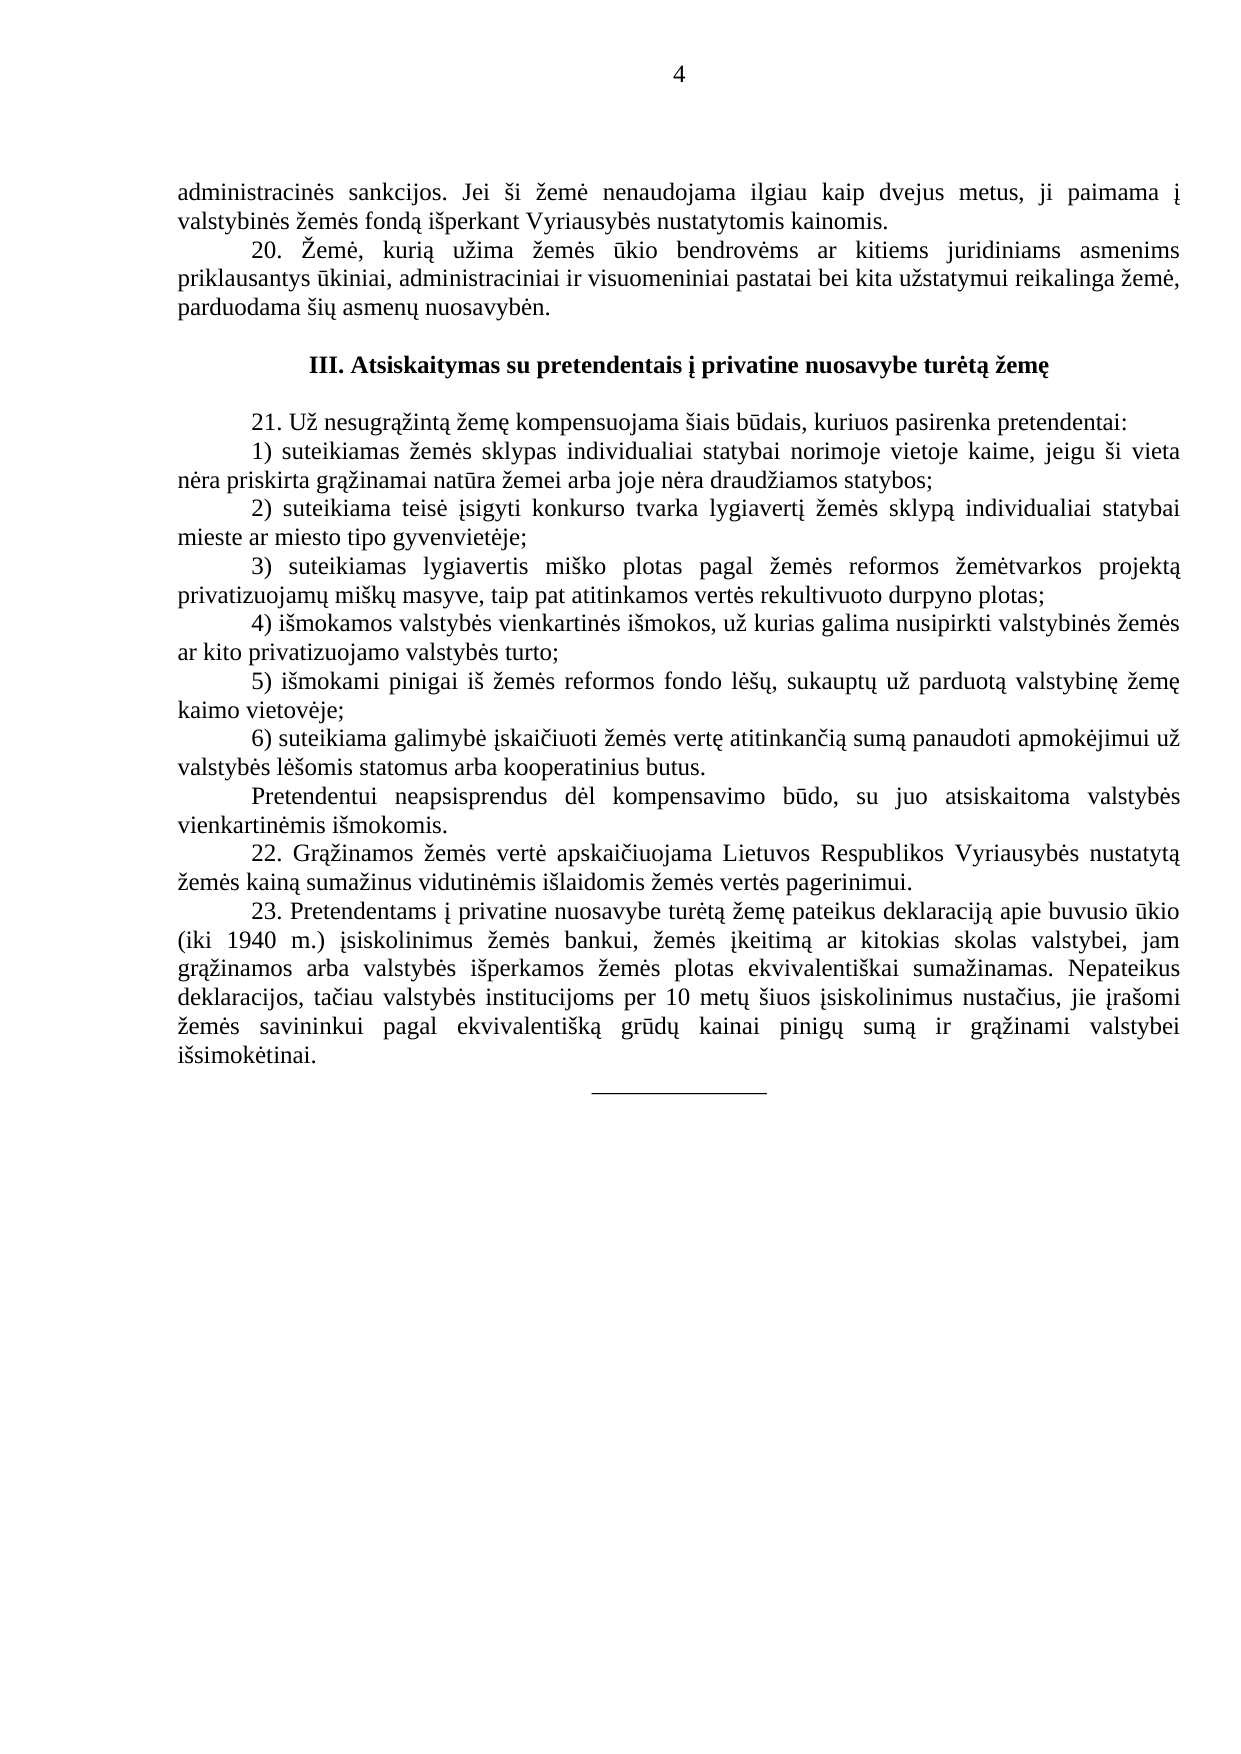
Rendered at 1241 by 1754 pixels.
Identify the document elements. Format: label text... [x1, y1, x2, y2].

text 5) išmokami pinigai iš žemės reformos fondo lėšų, sukauptų už parduotą valstybinę žemę kaimo vietovėje; [177, 666, 1181, 723]
text 20. Žemė, kurią užima žemės ūkio bendrovėms ar kitiems juridiniams asmenims priklausantys ūkiniai, administraciniai ir visuomeniniai pastatai bei kita užstatymui reikalinga žemė, parduodama šių asmenų nuosavybėn. [177, 235, 1181, 321]
text 23. Pretendentams į privatine nuosavybe turėtą žemę pateikus deklaraciją apie buvusio ūkio (iki 1940 m.) įsiskolinimus žemės bankui, žemės įkeitimą ar kitokias skolas valstybei, jam grąžinamos arba valstybės išperkamos žemės plotas ekvivalentiškai sumažinamas. Nepateikus deklaracijos, tačiau valstybės institucijoms per 10 metų šiuos įsiskolinimus nustačius, jie įrašomi žemės savininkui pagal ekvivalentišką grūdų kainai pinigų sumą ir grąžinami valstybei išsimokėtinai. [177, 896, 1181, 1068]
text 2) suteikiama teisė įsigyti konkurso tvarka lygiavertį žemės sklypą individualiai statybai mieste ar miesto tipo gyvenvietėje; [177, 493, 1181, 551]
text 22. Grąžinamos žemės vertė apskaičiuojama Lietuvos Respublikos Vyriausybės nustatytą žemės kainą sumažinus vidutinėmis išlaidomis žemės vertės pagerinimui. [177, 838, 1181, 896]
text ______________ [177, 1068, 1181, 1097]
text 4) išmokamos valstybės vienkartinės išmokos, už kurias galima nusipirkti valstybinės žemės ar kito privatizuojamo valstybės turto; [177, 608, 1181, 666]
text 3) suteikiamas lygiavertis miško plotas pagal žemės reformos žemėtvarkos projektą privatizuojamų miškų masyve, taip pat atitinkamos vertės rekultivuoto durpyno plotas; [177, 551, 1181, 608]
text administracinės sankcijos. Jei ši žemė nenaudojama ilgiau kaip dvejus metus, ji paimama į valstybinės žemės fondą išperkant Vyriausybės nustatytomis kainomis. [177, 177, 1181, 235]
text 6) suteikiama galimybė įskaičiuoti žemės vertę atitinkančią sumą panaudoti apmokėjimui už valstybės lėšomis statomus arba kooperatinius butus. [177, 723, 1181, 781]
text 21. Už nesugrąžintą žemę kompensuojama šiais būdais, kuriuos pasirenka pretendentai: [177, 407, 1181, 436]
text 1) suteikiamas žemės sklypas individualiai statybai norimoje vietoje kaime, jeigu ši vieta nėra priskirta grąžinamai natūra žemei arba joje nėra draudžiamos statybos; [177, 436, 1181, 493]
text III. Atsiskaitymas su pretendentais į privatine nuosavybe turėtą žemę [177, 350, 1181, 378]
text Pretendentui neapsisprendus dėl kompensavimo būdo, su juo atsiskaitoma valstybės vienkartinėmis išmokomis. [177, 781, 1181, 838]
